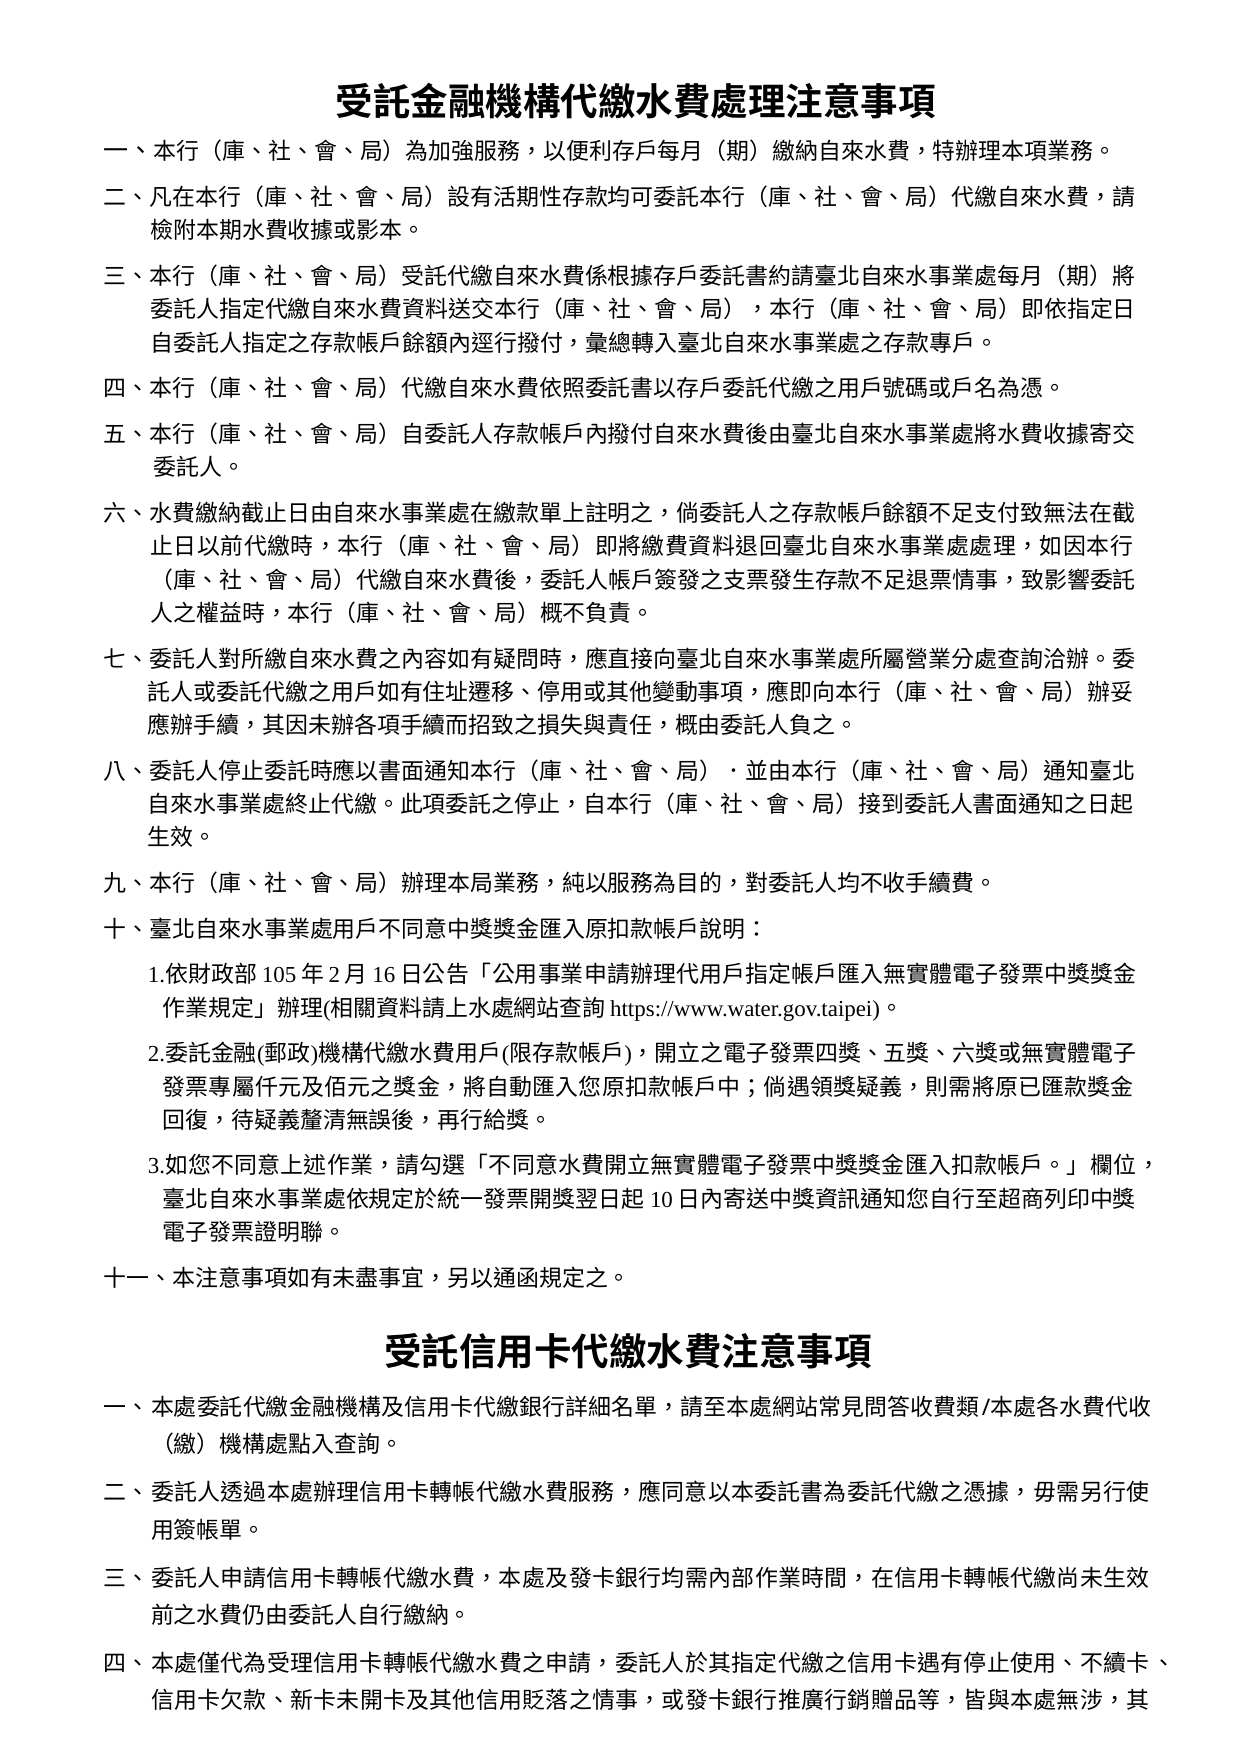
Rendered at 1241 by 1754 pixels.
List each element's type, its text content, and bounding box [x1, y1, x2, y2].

text 十一、本注意事項如有未盡事宜，另以通函規定之。 [103, 1259, 1137, 1293]
list 委託人申請信用卡轉帳代繳水費，本處及發卡銀行均需內部作業時間，在信用卡轉帳代繳尚未生效前之水費仍由委託人自行繳納。 [103, 1551, 1152, 1626]
text 六、水費繳納截止日由自來水事業處在繳款單上註明之，倘委託人之存款帳戶餘額不足支付致無法在截止日以前代繳時，本行（庫、社、會、局）即將繳費資料退回臺北自來水事業處處理，如因本行（庫、社、會、局）代繳自來水費後，委託人帳戶簽發之支票發生存款不足退票情事，致影響委託人之權益時，本行（庫、社、會、局）概不負責。 [103, 495, 1137, 628]
text 一、本行（庫、社、會、局）為加強服務，以便利存戶每月（期）繳納自來水費，特辦理本項業務。 [103, 130, 1137, 167]
list 本處僅代為受理信用卡轉帳代繳水費之申請，委託人於其指定代繳之信用卡遇有停止使用、不續卡、信用卡欠款、新卡未開卡及其他信用貶落之情事，或發卡銀行推廣行銷贈品等，皆與本處無涉，其因此所產生之損失及責任，概由委託人自行負擔。 [103, 1637, 1152, 1712]
text 三、本行（庫、社、會、局）受託代繳自來水費係根據存戶委託書約請臺北自來水事業處每月（期）將委託人指定代繳自來水費資料送交本行（庫、社、會、局），本行（庫、社、會、局）即依指定日自委託人指定之存款帳戶餘額內逕行撥付，彙總轉入臺北自來水事業處之存款專戶。 [103, 258, 1137, 358]
list 如您不同意上述作業，請勾選「不同意水費開立無實體電子發票中獎獎金匯入扣款帳戶。」欄位，臺北自來水事業處依規定於統一發票開獎翌日起10日內寄送中獎資訊通知您自行至超商列印中獎電子發票證明聯。 [148, 1147, 1137, 1247]
text 受託金融機構代繳水費處理注意事項 [103, 55, 1152, 130]
text 十、臺北自來水事業處用戶不同意中獎獎金匯入原扣款帳戶說明： [103, 911, 1137, 944]
text 八、委託人停止委託時應以書面通知本行（庫、社、會、局）．並由本行（庫、社、會、局）通知臺北自來水事業處終止代繳。此項委託之停止，自本行（庫、社、會、局）接到委託人書面通知之日起生效。 [103, 753, 1137, 852]
text 四、本行（庫、社、會、局）代繳自來水費依照委託書以存戶委託代繳之用戶號碼或戶名為憑。 [103, 370, 1137, 403]
list 委託金融(郵政)機構代繳水費用戶(限存款帳戶)，開立之電子發票四獎、五獎、六獎或無實體電子發票專屬仟元及佰元之獎金，將自動匯入您原扣款帳戶中；倘遇領獎疑義，則需將原已匯款獎金回復，待疑義釐清無誤後，再行給獎。 [148, 1035, 1137, 1135]
list 依財政部105年2月16日公告「公用事業申請辦理代用戶指定帳戶匯入無實體電子發票中獎獎金作業規定」辦理(相關資料請上水處網站查詢https://www.water.gov.taipei)。 [148, 956, 1137, 1023]
text 九、本行（庫、社、會、局）辦理本局業務，純以服務為目的，對委託人均不收手續費。 [103, 865, 1137, 898]
text 受託信用卡代繳水費注意事項 [103, 1305, 1152, 1380]
text 七、委託人對所繳自來水費之內容如有疑問時，應直接向臺北自來水事業處所屬營業分處查詢洽辦。委託人或委託代繳之用戶如有住址遷移、停用或其他變動事項，應即向本行（庫、社、會、局）辦妥應辦手續，其因未辦各項手續而招致之損失與責任，概由委託人負之。 [103, 640, 1137, 740]
text 五、本行（庫、社、會、局）自委託人存款帳戶內撥付自來水費後由臺北自來水事業處將水費收據寄交委託人。 [103, 416, 1137, 482]
text 二、凡在本行（庫、社、會、局）設有活期性存款均可委託本行（庫、社、會、局）代繳自來水費，請檢附本期水費收據或影本。 [103, 179, 1137, 246]
list 本處委託代繳金融機構及信用卡代繳銀行詳細名單，請至本處網站常見問答收費類/本處各水費代收（繳）機構處點入查詢。 [103, 1380, 1152, 1455]
list 委託人透過本處辦理信用卡轉帳代繳水費服務，應同意以本委託書為委託代繳之憑據，毋需另行使用簽帳單。 [103, 1466, 1152, 1541]
